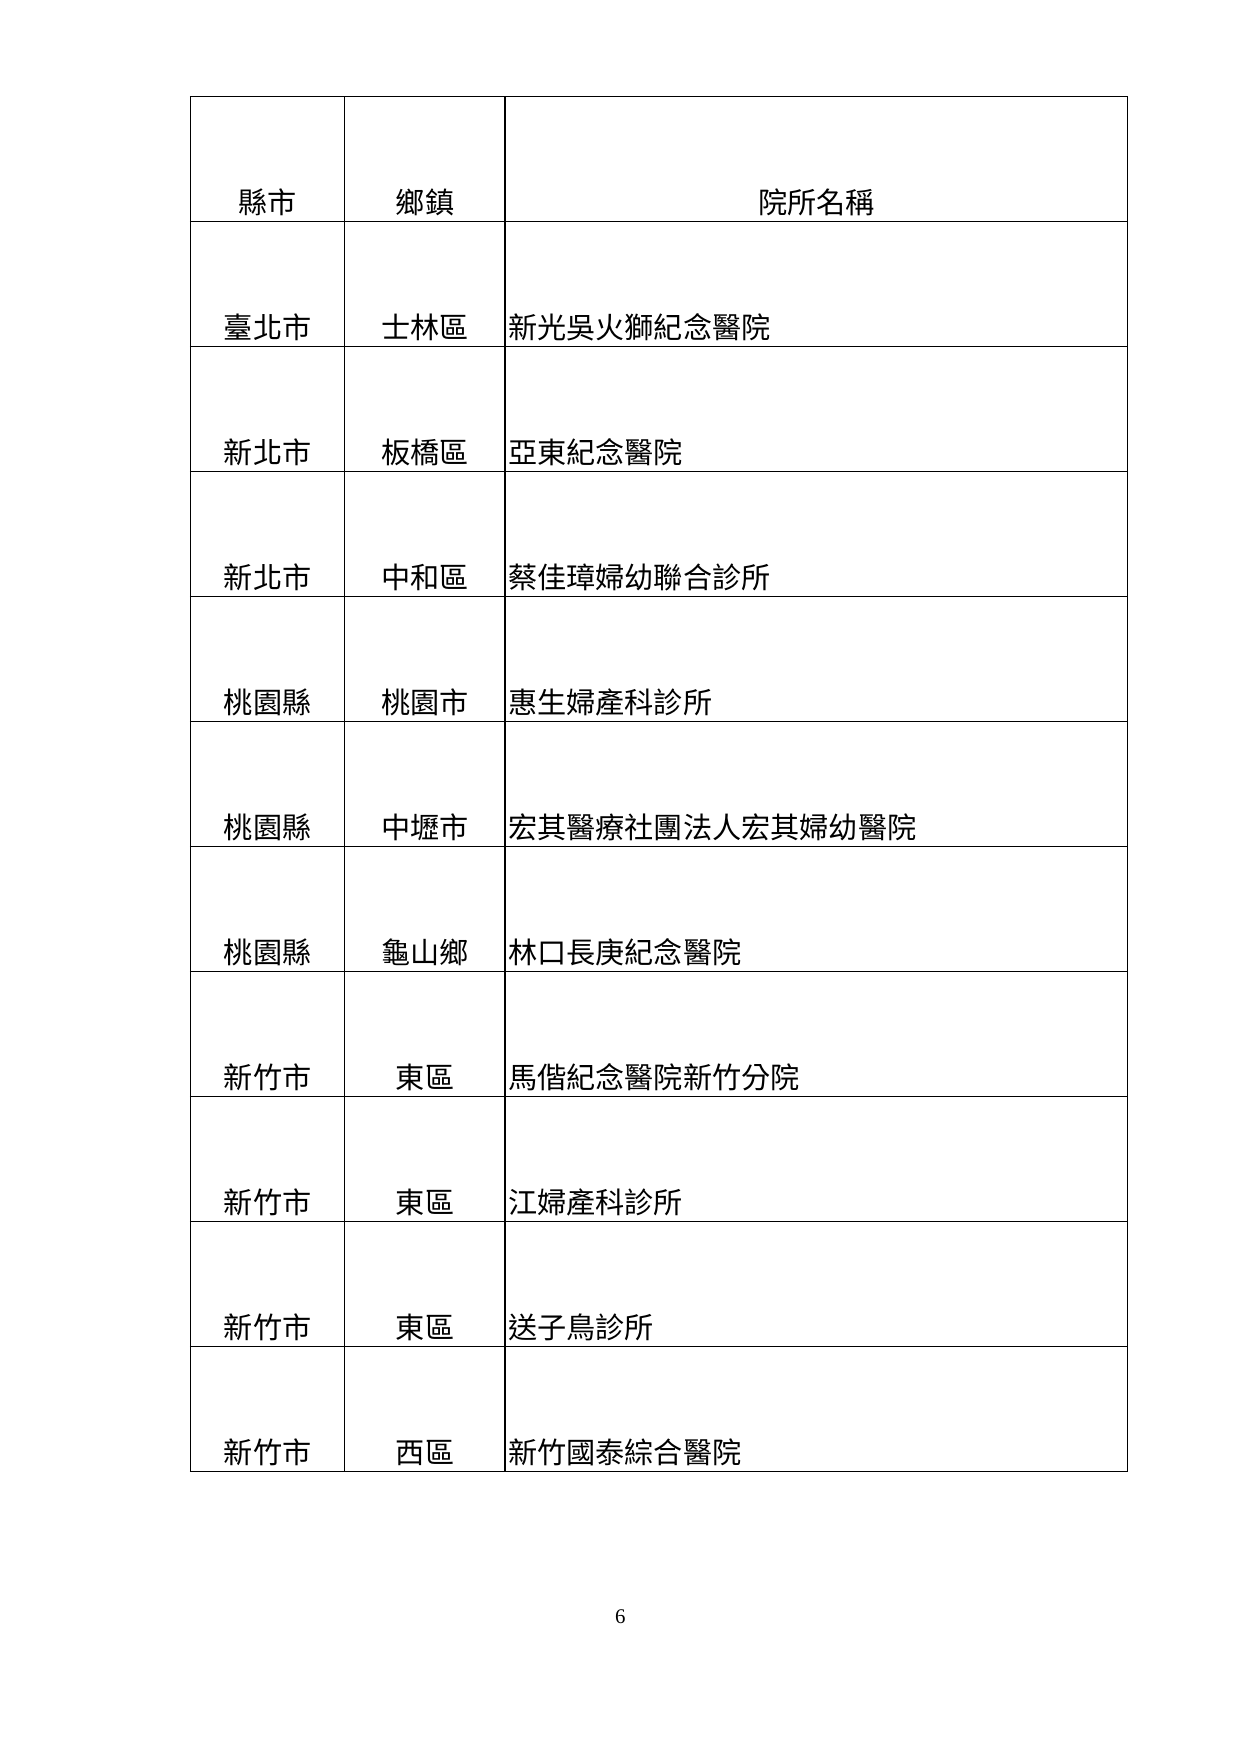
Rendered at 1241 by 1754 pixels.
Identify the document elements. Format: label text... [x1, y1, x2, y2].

table_cell 蔡佳璋婦幼聯合診所 [506, 472, 1127, 596]
table_cell 新光吳火獅紀念醫院 [506, 222, 1127, 346]
table_cell 新竹市 [191, 972, 344, 1096]
table_cell 桃園縣 [191, 847, 344, 971]
table_cell 板橋區 [345, 347, 504, 471]
table_header 院所名稱 [506, 97, 1127, 221]
table_cell 東區 [345, 1222, 504, 1346]
table_cell 惠生婦產科診所 [506, 597, 1127, 721]
table_cell 桃園市 [345, 597, 504, 721]
table_cell 馬偕紀念醫院新竹分院 [506, 972, 1127, 1096]
table_cell 新北市 [191, 347, 344, 471]
table_cell 中和區 [345, 472, 504, 596]
table_cell 桃園縣 [191, 722, 344, 846]
table_cell 新北市 [191, 472, 344, 596]
table_cell 中壢市 [345, 722, 504, 846]
table_cell 西區 [345, 1347, 504, 1471]
table_header 鄉鎮 [345, 97, 504, 221]
table_cell 新竹市 [191, 1347, 344, 1471]
table_cell 桃園縣 [191, 597, 344, 721]
table_cell 臺北市 [191, 222, 344, 346]
table_cell 士林區 [345, 222, 504, 346]
table_cell 宏其醫療社團法人宏其婦幼醫院 [506, 722, 1127, 846]
table_cell 亞東紀念醫院 [506, 347, 1127, 471]
table_cell 東區 [345, 1097, 504, 1221]
table_cell 新竹市 [191, 1222, 344, 1346]
table_cell 送子鳥診所 [506, 1222, 1127, 1346]
table_header 縣市 [191, 97, 344, 221]
table_cell 新竹市 [191, 1097, 344, 1221]
table_cell 林口長庚紀念醫院 [506, 847, 1127, 971]
table_cell 江婦產科診所 [506, 1097, 1127, 1221]
table_cell 龜山鄉 [345, 847, 504, 971]
table_cell 東區 [345, 972, 504, 1096]
table_cell 新竹國泰綜合醫院 [506, 1347, 1127, 1471]
